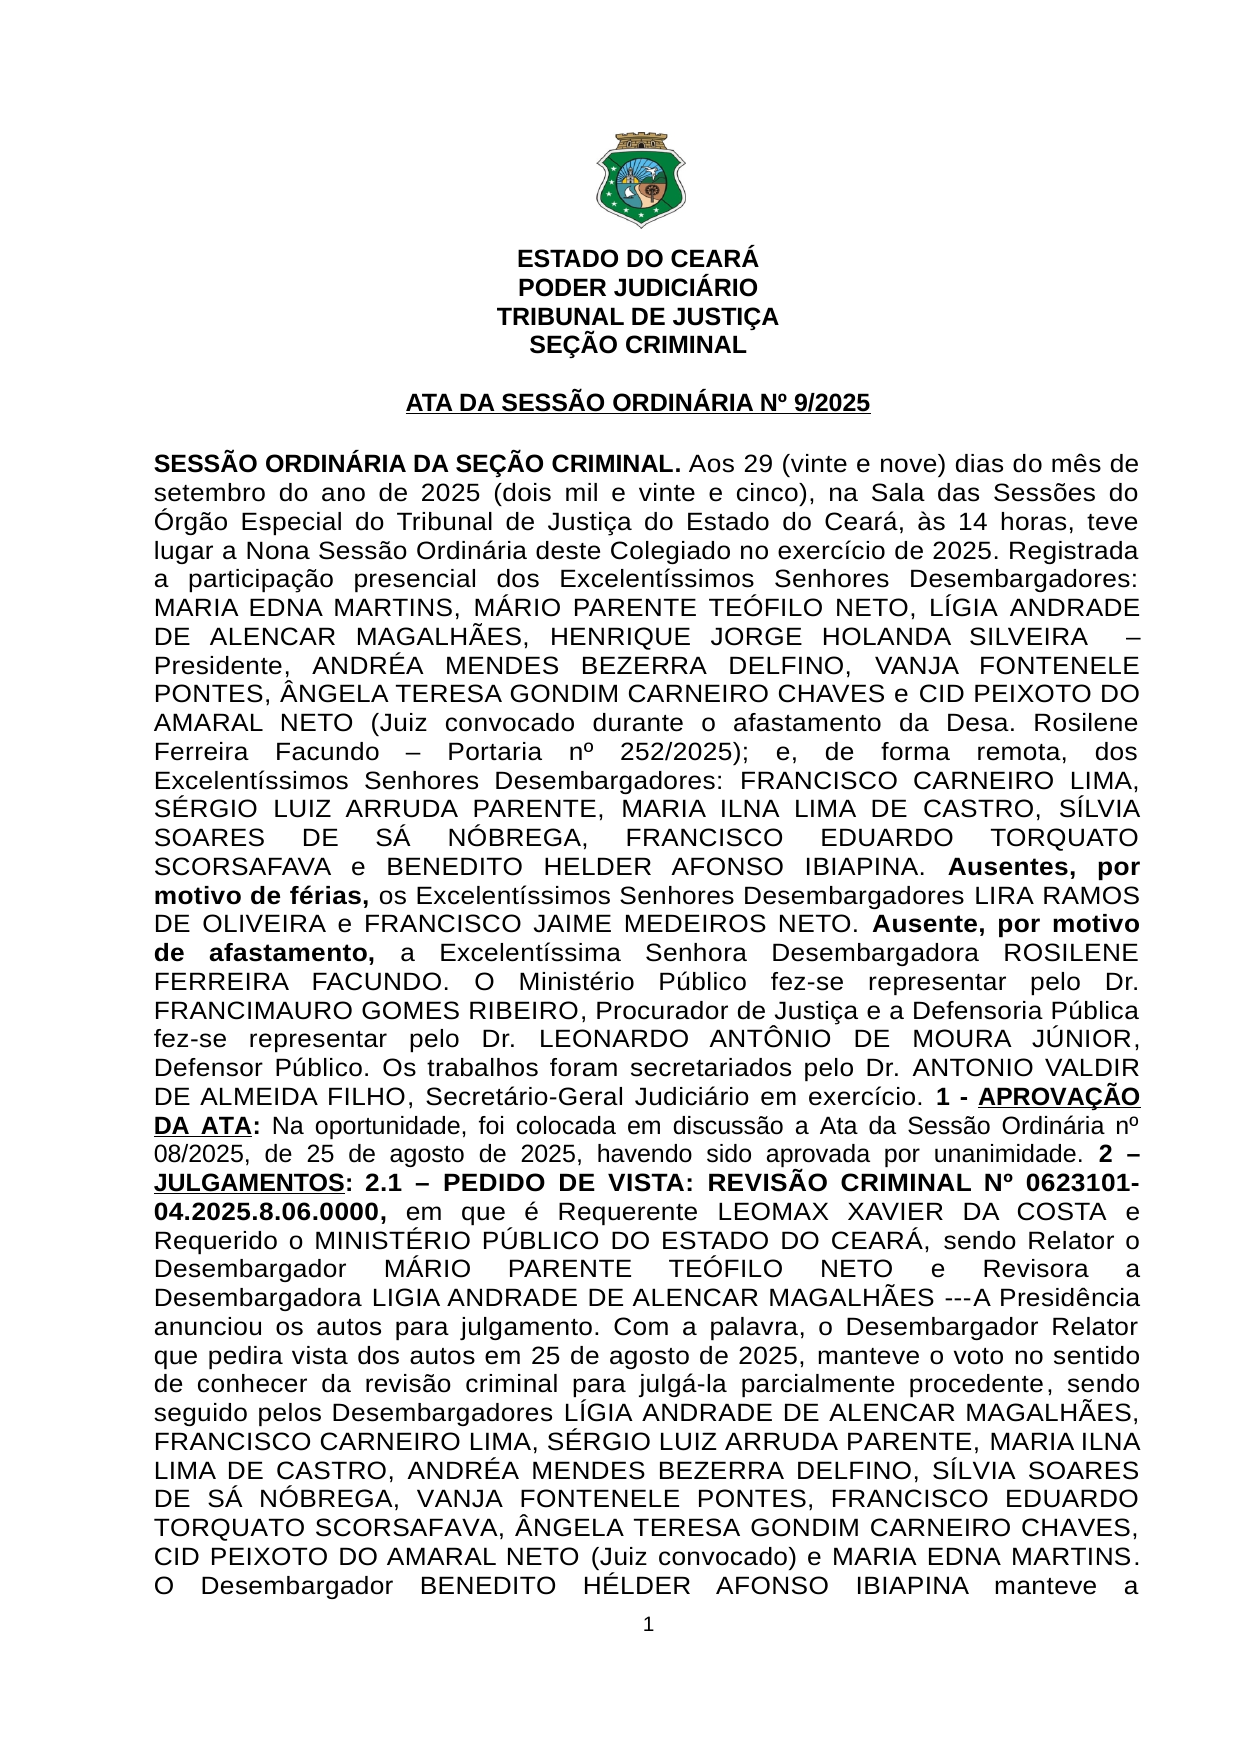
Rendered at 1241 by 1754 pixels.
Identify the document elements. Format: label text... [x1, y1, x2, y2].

text PODER JUDICIÁRIO [136, 273, 1140, 301]
text ESTADO DO CEARÁ [136, 244, 1140, 273]
text SEÇÃO CRIMINAL [136, 330, 1140, 359]
list SESSÃO ORDINÁRIA DA SEÇÃO CRIMINAL. Aos 29 (vinte e nove) dias do mês de setembro do ano de 2025 (dois mil e vinte e cinco), na Sala das Sessões do Órgão Especial do Tribunal de Justiça do Estado do Ceará, às 14 horas, teve lugar a Nona Sessão Ordinária deste Colegiado no exercício de 2025. Registrada a participação presencial dos Excelentíssimos Senhores Desembargadores: MARIA EDNA MARTINS, MÁRIO PARENTE TEÓFILO NETO, LÍGIA ANDRADE DE ALENCAR MAGALHÃES, HENRIQUE JORGE HOLANDA SILVEIRA – Presidente, ANDRÉA MENDES BEZERRA DELFINO, VANJA FONTENELE PONTES, ÂNGELA TERESA GONDIM CARNEIRO CHAVES e CID PEIXOTO DO AMARAL NETO (Juiz convocado durante o afastamento da Desa. Rosilene Ferreira Facundo – Portaria nº 252/2025); e, de forma remota, dos Excelentíssimos Senhores Desembargadores: FRANCISCO CARNEIRO LIMA, SÉRGIO LUIZ ARRUDA PARENTE, MARIA ILNA LIMA DE CASTRO, SÍLVIA SOARES DE SÁ NÓBREGA, FRANCISCO EDUARDO TORQUATO SCORSAFAVA e BENEDITO HELDER AFONSO IBIAPINA. Ausentes, por motivo de férias, os Excelentíssimos Senhores Desembargadores LIRA RAMOS DE OLIVEIRA e FRANCISCO JAIME MEDEIROS NETO. Ausente, por motivo de afastamento, a Excelentíssima Senhora Desembargadora ROSILENE FERREIRA FACUNDO. O Ministério Público fez-se representar pelo Dr. FRANCIMAURO GOMES RIBEIRO, Procurador de Justiça e a Defensoria Pública fez-se representar pelo Dr. LEONARDO ANTÔNIO DE MOURA JÚNIOR, Defensor Público. Os trabalhos foram secretariados pelo Dr. ANTONIO VALDIR DE ALMEIDA FILHO, Secretário-Geral Judiciário em exercício. 1 - APROVAÇÃO DA ATA: Na oportunidade, foi colocada em discussão a Ata da Sessão Ordinária nº 08/2025, de 25 de agosto de 2025, havendo sido aprovada por unanimidade. 2 – JULGAMENTOS: 2.1 – PEDIDO DE VISTA: REVISÃO CRIMINAL Nº 0623101-04.2025.8.06.0000, em que é Requerente LEOMAX XAVIER DA COSTA e Requerido o MINISTÉRIO PÚBLICO DO ESTADO DO CEARÁ, sendo Relator o Desembargador MÁRIO PARENTE TEÓFILO NETO e Revisora a Desembargadora LIGIA ANDRADE DE ALENCAR MAGALHÃES ---A Presidência anunciou os autos para julgamento. Com a palavra, o Desembargador Relator que pedira vista dos autos em 25 de agosto de 2025, manteve o voto no sentido de conhecer da revisão criminal para julgá-la parcialmente procedente, sendo seguido pelos Desembargadores LÍGIA ANDRADE DE ALENCAR MAGALHÃES, FRANCISCO CARNEIRO LIMA, SÉRGIO LUIZ ARRUDA PARENTE, MARIA ILNA LIMA DE CASTRO, ANDRÉA MENDES BEZERRA DELFINO, SÍLVIA SOARES DE SÁ NÓBREGA, VANJA FONTENELE PONTES, FRANCISCO EDUARDO TORQUATO SCORSAFAVA, ÂNGELA TERESA GONDIM CARNEIRO CHAVES, CID PEIXOTO DO AMARAL NETO (Juiz convocado) e MARIA EDNA MARTINS. O Desembargador BENEDITO HÉLDER AFONSO IBIAPINA manteve a [153, 449, 1140, 1599]
text TRIBUNAL DE JUSTIÇA [136, 301, 1140, 330]
picture [596, 132, 687, 230]
text ATA DA SESSÃO ORDINÁRIA Nº 9/2025 [136, 388, 1140, 416]
